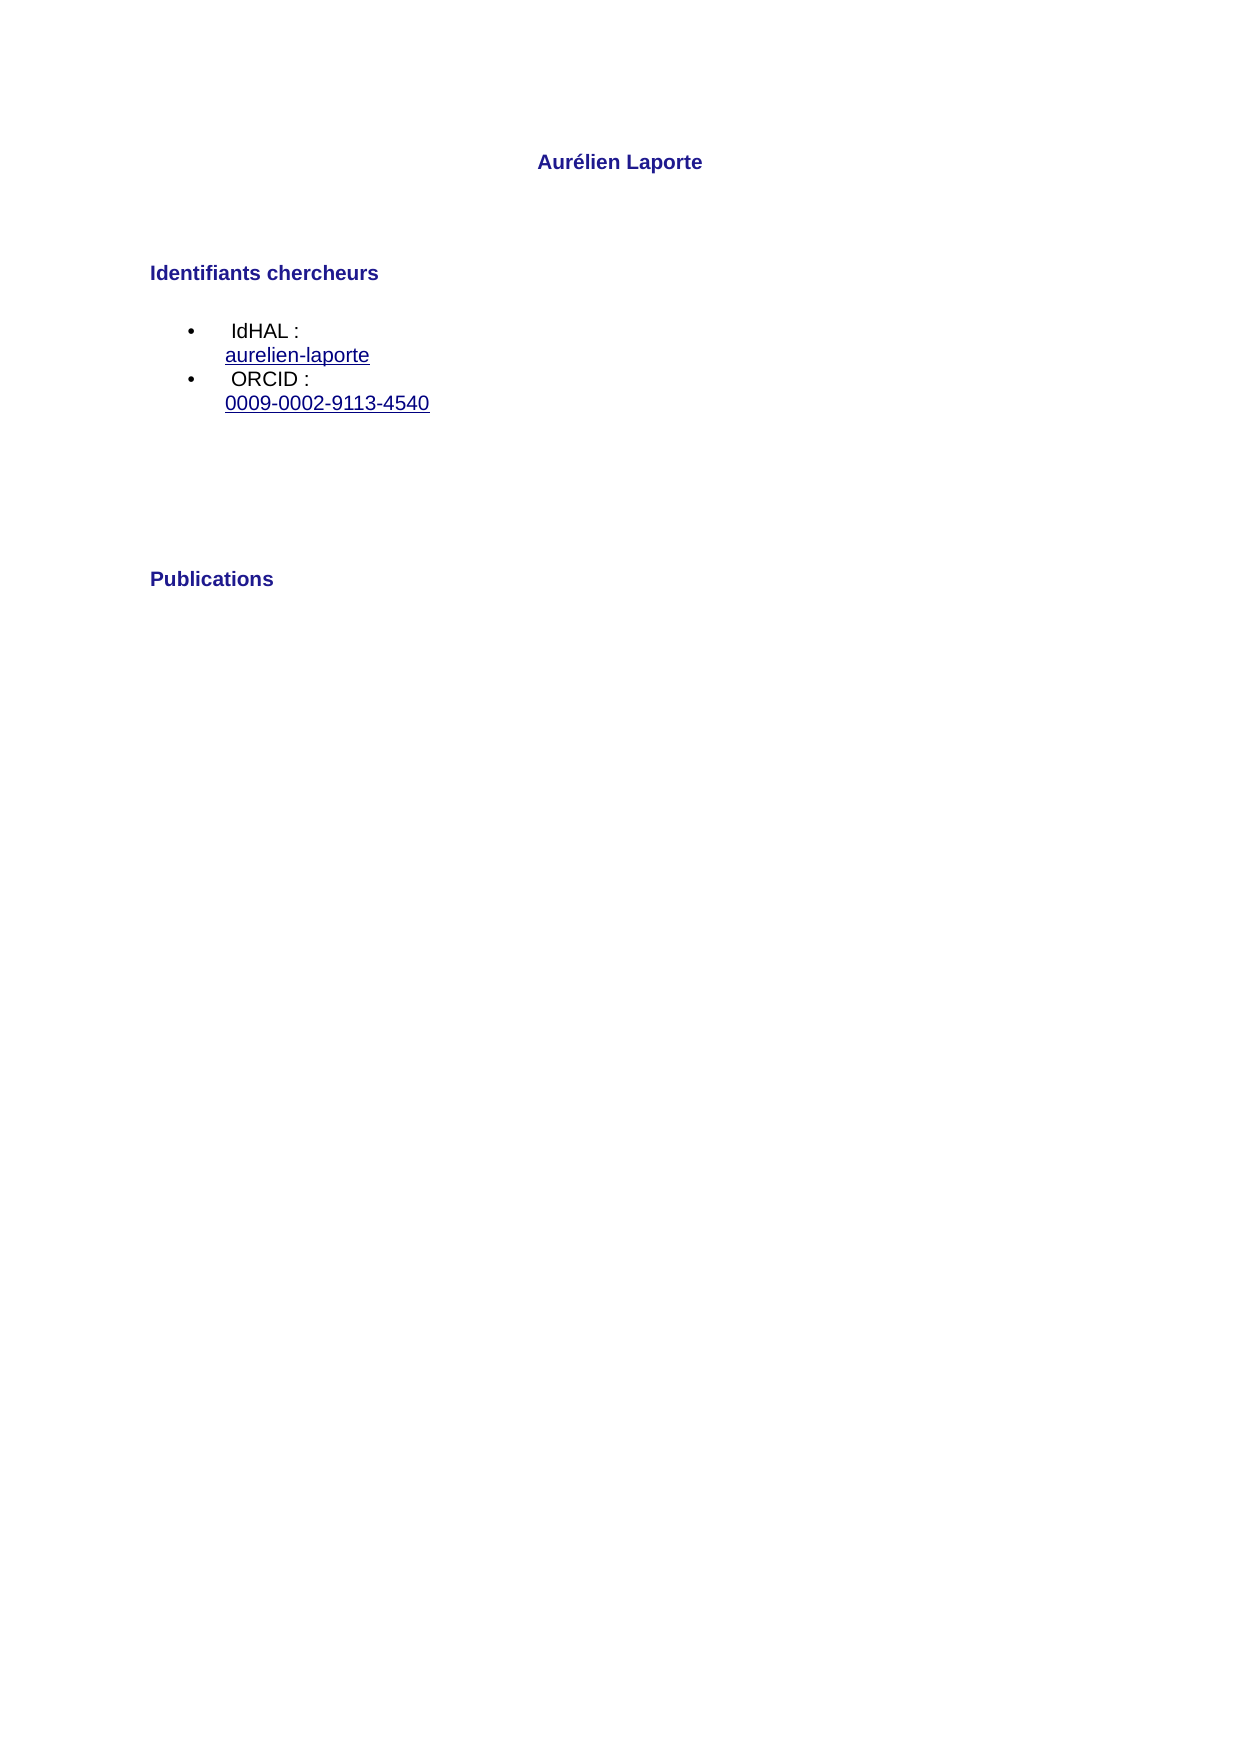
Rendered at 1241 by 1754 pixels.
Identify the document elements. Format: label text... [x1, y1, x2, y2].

subtitle Identifiants chercheurs [150, 260, 1090, 284]
subtitle Publications [150, 567, 1090, 591]
list IdHAL : [187, 319, 1090, 343]
subtitle Aurélien Laporte [150, 150, 1090, 174]
list 0009-0002-9113-4540 [187, 391, 1090, 414]
list ORCID : [187, 367, 1090, 391]
list aurelien-laporte [187, 343, 1090, 367]
